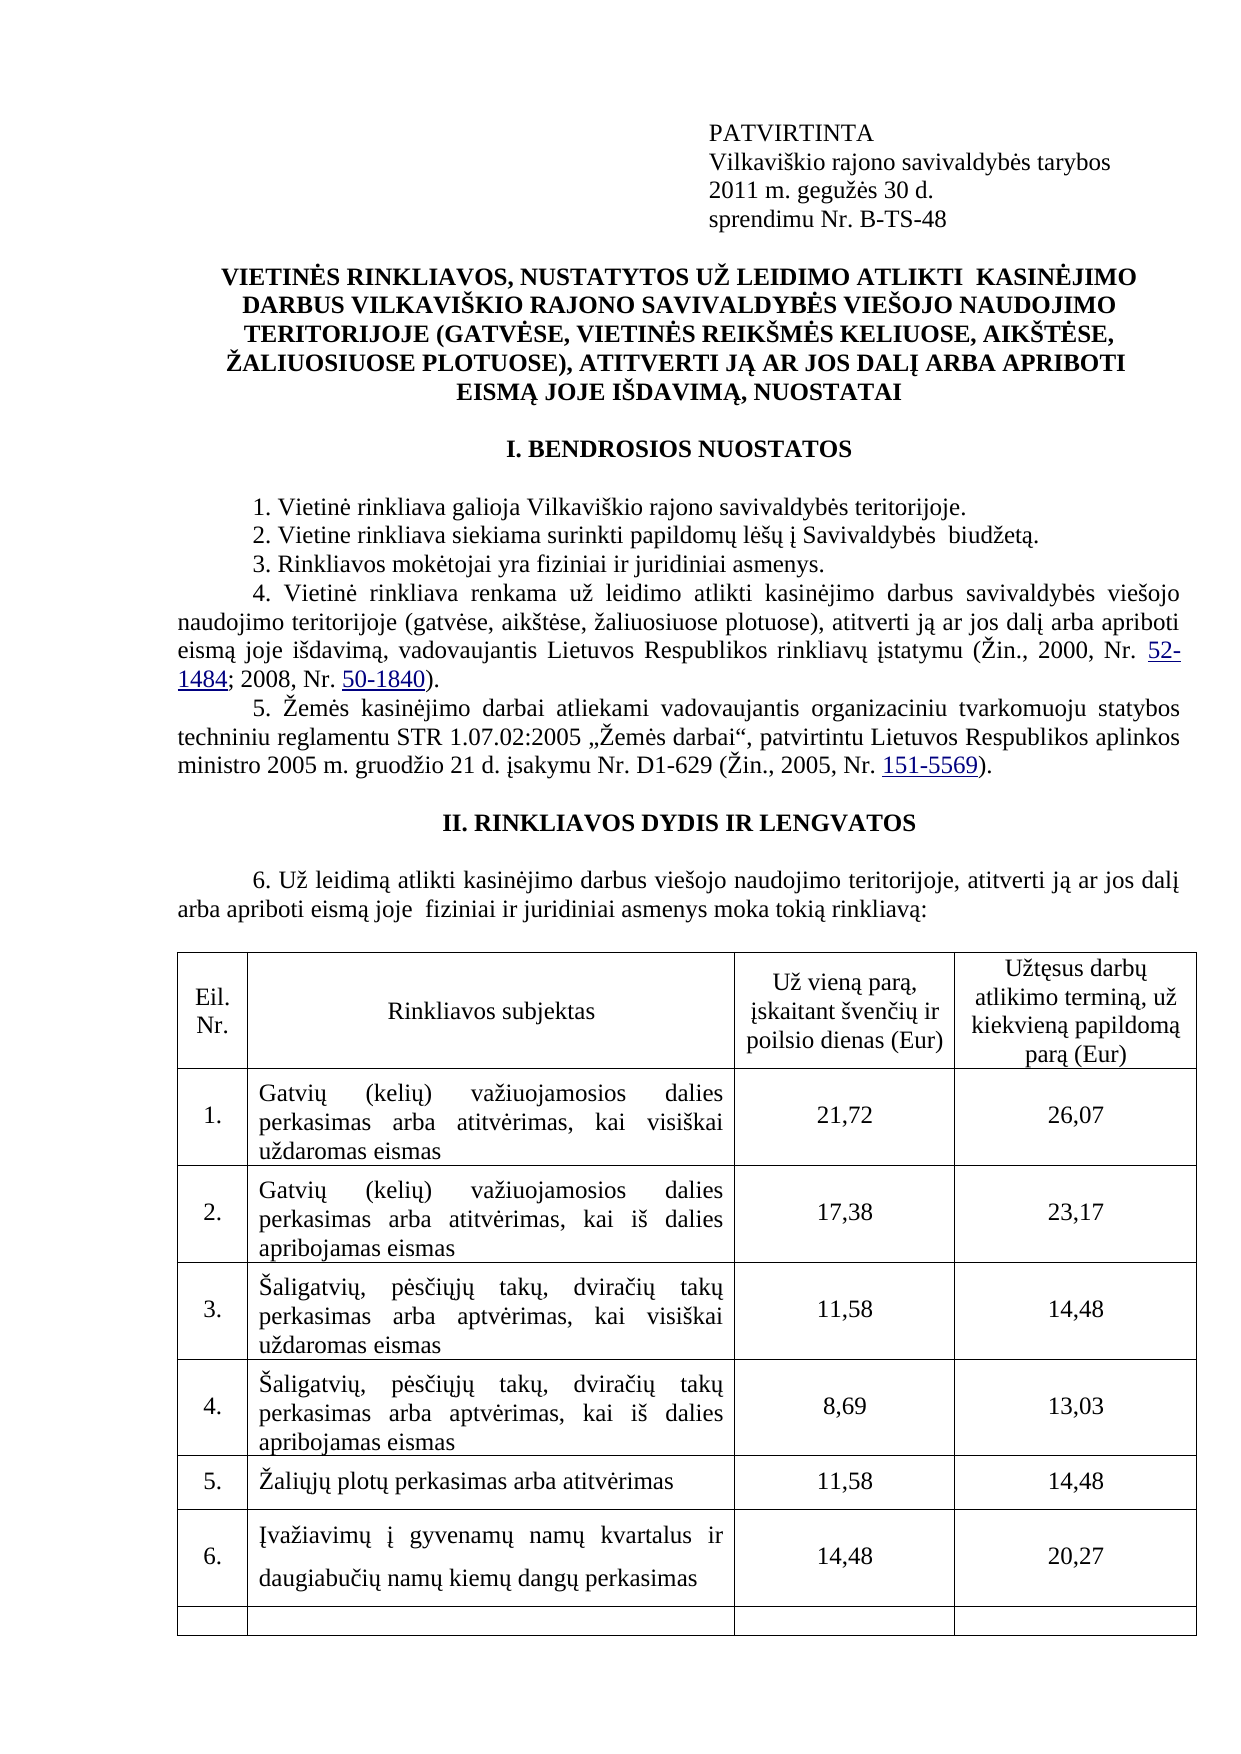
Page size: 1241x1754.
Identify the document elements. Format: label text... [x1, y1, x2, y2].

text Vilkaviškio rajono savivaldybės tarybos [709, 147, 1181, 176]
table_cell 8,69 [735, 1360, 954, 1455]
text 1. Vietinė rinkliava galioja Vilkaviškio rajono savivaldybės teritorijoje. [177, 492, 1181, 521]
table_cell [248, 1607, 734, 1635]
text 2. Vietine rinkliava siekiama surinkti papildomų lėšų į Savivaldybės biudžetą. [177, 521, 1181, 549]
table_cell 13,03 [955, 1360, 1196, 1455]
text sprendimu Nr. B-TS-48 [709, 204, 1181, 233]
table_header Užtęsus darbų atlikimo terminą, už kiekvieną papildomą parą (Eur) [955, 953, 1196, 1068]
table_cell 3. [178, 1263, 247, 1358]
text 4. Vietinė rinkliava renkama už leidimo atlikti kasinėjimo darbus savivaldybės viešojo naudojimo teritorijoje (gatvėse, aikštėse, žaliuosiuose plotuose), atitverti ją ar jos dalį arba apriboti eismą joje išdavimą, vadovaujantis Lietuvos Respublikos rinkliavų įstatymu (Žin., 2000, Nr. 52-1484; 2008, Nr. 50-1840). [177, 578, 1181, 693]
text 6. Už leidimą atlikti kasinėjimo darbus viešojo naudojimo teritorijoje, atitverti ją ar jos dalį arba apriboti eismą joje fiziniai ir juridiniai asmenys moka tokią rinkliavą: [177, 866, 1181, 923]
table_cell [735, 1607, 954, 1635]
table_cell 21,72 [735, 1069, 954, 1165]
text VIETINĖS RINKLIAVOS, NUSTATYTOS UŽ LEIDIMO ATLIKTI KASINĖJIMO DARBUS VILKAVIŠKIO RAJONO SAVIVALDYBĖS VIEŠOJO NAUDOJIMO TERITORIJOJE (GATVĖSE, VIETINĖS REIKŠMĖS KELIUOSE, AIKŠTĖSE, ŽALIUOSIUOSE PLOTUOSE), ATITVERTI JĄ AR JOS DALĮ ARBA APRIBOTI [177, 262, 1181, 377]
text 2011 m. gegužės 30 d. [709, 176, 1181, 204]
table_cell 6. [178, 1510, 247, 1606]
table_cell 11,58 [735, 1263, 954, 1358]
table_cell 1. [178, 1069, 247, 1165]
table_cell 14,48 [735, 1510, 954, 1606]
table_cell 5. [178, 1456, 247, 1509]
text 5. Žemės kasinėjimo darbai atliekami vadovaujantis organizaciniu tvarkomuoju statybos techniniu reglamentu STR 1.07.02:2005 „Žemės darbai“, patvirtintu Lietuvos Respublikos aplinkos ministro 2005 m. gruodžio 21 d. įsakymu Nr. D1-629 (Žin., 2005, Nr. 151-5569). [177, 693, 1181, 779]
table_cell 26,07 [955, 1069, 1196, 1165]
table_cell Įvažiavimų į gyvenamų namų kvartalus ir daugiabučių namų kiemų dangų perkasimas [248, 1510, 734, 1606]
table_cell 14,48 [955, 1456, 1196, 1509]
table_cell 14,48 [955, 1263, 1196, 1358]
table_cell 2. [178, 1166, 247, 1262]
table_cell 11,58 [735, 1456, 954, 1509]
text PATVIRTINTA [709, 118, 1181, 147]
table_cell Žaliųjų plotų perkasimas arba atitvėrimas [248, 1456, 734, 1509]
table_cell 20,27 [955, 1510, 1196, 1606]
table_cell Gatvių (kelių) važiuojamosios dalies perkasimas arba atitvėrimas, kai iš dalies apribojamas eismas [248, 1166, 734, 1262]
table_cell 23,17 [955, 1166, 1196, 1262]
text 3. Rinkliavos mokėtojai yra fiziniai ir juridiniai asmenys. [177, 549, 1181, 578]
table_cell Gatvių (kelių) važiuojamosios dalies perkasimas arba atitvėrimas, kai visiškai uždaromas eismas [248, 1069, 734, 1165]
table_header Rinkliavos subjektas [248, 953, 734, 1068]
table_header Už vieną parą, įskaitant švenčių ir poilsio dienas (Eur) [735, 953, 954, 1068]
table_header Eil. Nr. [178, 953, 247, 1068]
table_cell Šaligatvių, pėsčiųjų takų, dviračių takų perkasimas arba aptvėrimas, kai iš dalies apribojamas eismas [248, 1360, 734, 1455]
table_cell [955, 1607, 1196, 1635]
table_cell [178, 1607, 247, 1635]
text EISMĄ JOJE IŠDAVIMĄ, NUOSTATAI [177, 377, 1181, 406]
table_cell Šaligatvių, pėsčiųjų takų, dviračių takų perkasimas arba aptvėrimas, kai visiškai uždaromas eismas [248, 1263, 734, 1358]
table_cell 17,38 [735, 1166, 954, 1262]
text I. BENDROSIOS NUOSTATOS [177, 434, 1181, 463]
text II. RINKLIAVOS DYDIS IR LENGVATOS [177, 808, 1181, 837]
table_cell 4. [178, 1360, 247, 1455]
